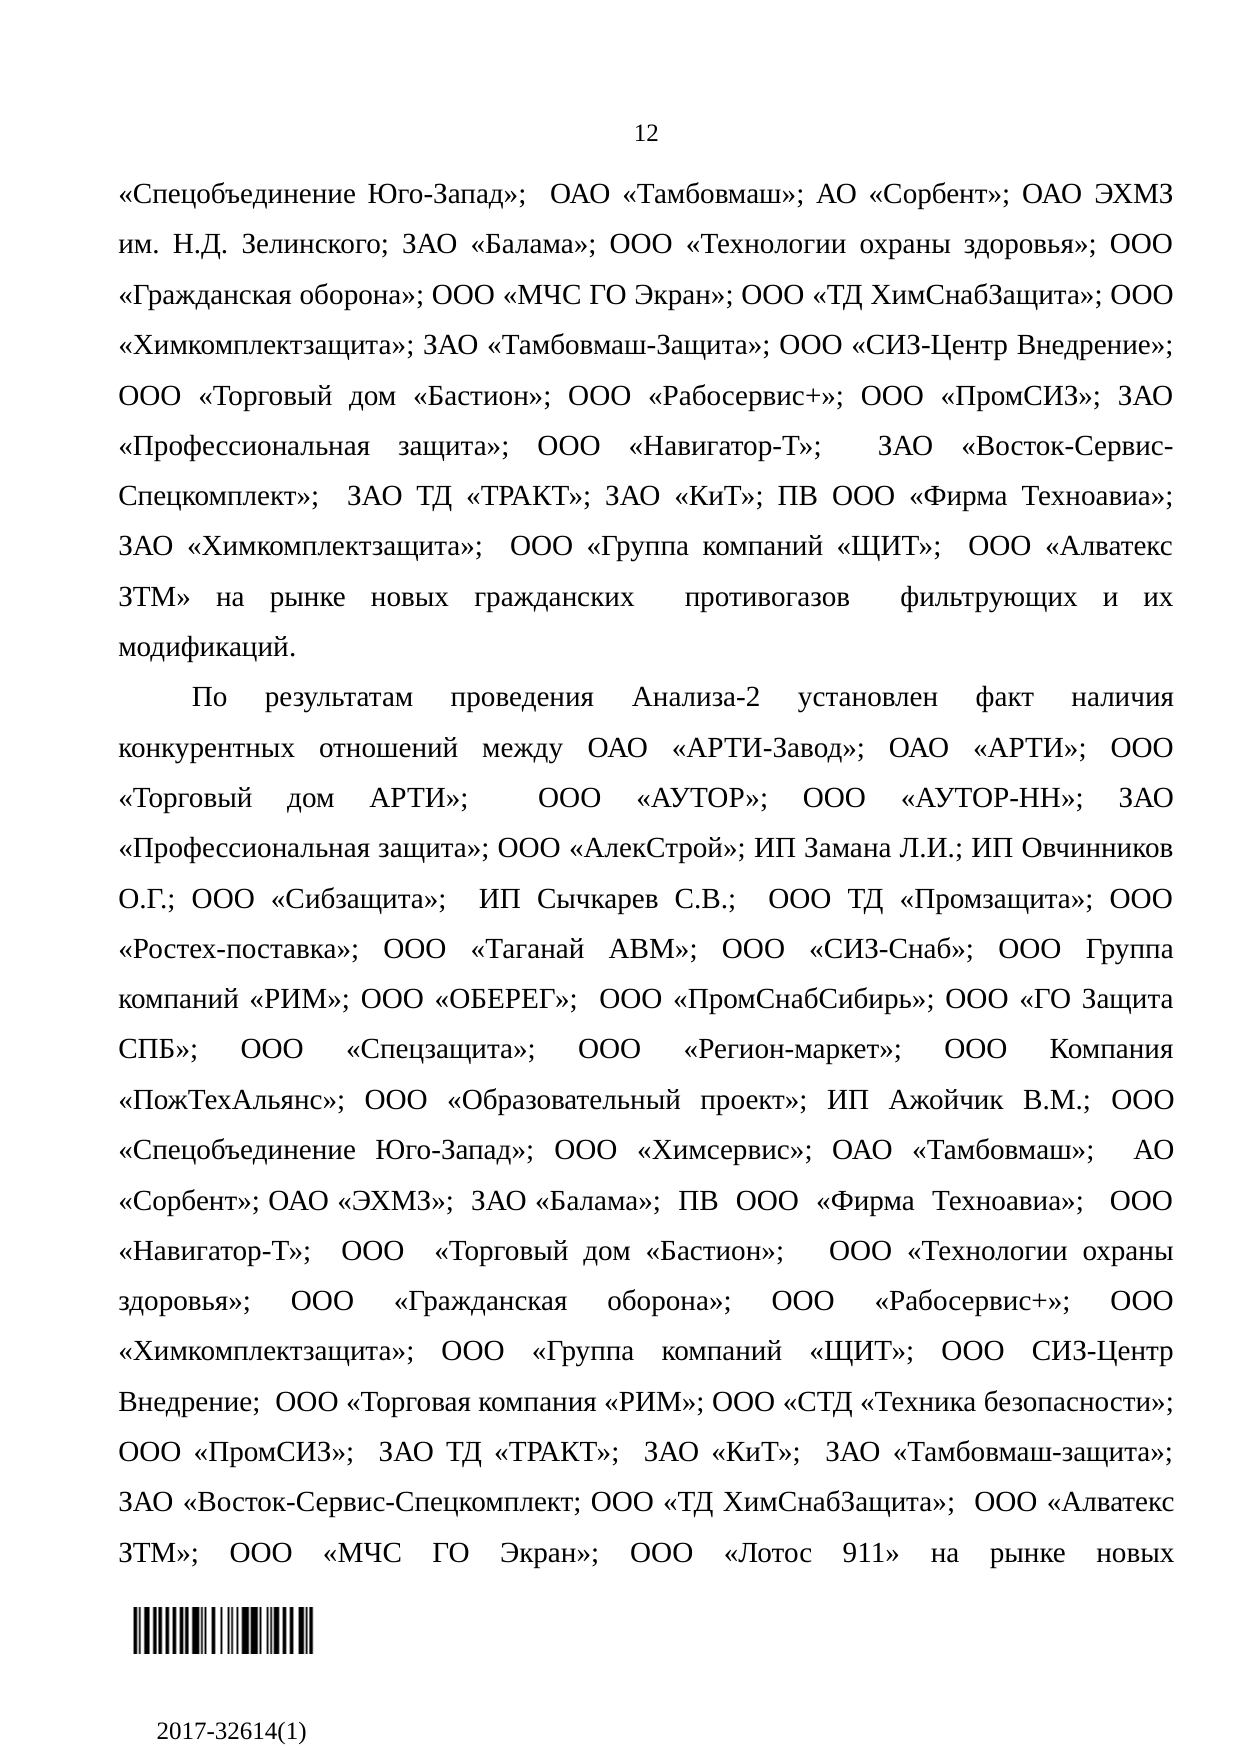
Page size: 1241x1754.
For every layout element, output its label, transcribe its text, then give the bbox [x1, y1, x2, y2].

text По результатам проведения Анализа-2 установлен факт наличия конкурентных отношений между ОАО «АРТИ-Завод»; ОАО «АРТИ»; ООО «Торговый дом АРТИ»; ООО «АУТОР»; ООО «АУТОР-НН»; ЗАО «Профессиональная защита»; ООО «АлекСтрой»; ИП Замана Л.И.; ИП Овчинников О.Г.; ООО «Сибзащита»; ИП Сычкарев С.В.; ООО ТД «Промзащита»; ООО «Ростех-поставка»; ООО «Таганай АВМ»; ООО «СИЗ-Снаб»; ООО Группа компаний «РИМ»; ООО «ОБЕРЕГ»; ООО «ПромСнабСибирь»; ООО «ГО Защита СПБ»; ООО «Спецзащита»; ООО «Регион-маркет»; ООО Компания «ПожТехАльянс»; ООО «Образовательный проект»; ИП Ажойчик В.М.; ООО «Спецобъединение Юго-Запад»; ООО «Химсервис»; ОАО «Тамбовмаш»; АО «Сорбент»; ОАО «ЭХМЗ»; ЗАО «Балама»; ПВ ООО «Фирма Техноавиа»; ООО «Навигатор-Т»; ООО «Торговый дом «Бастион»; ООО «Технологии охраны здоровья»; ООО «Гражданская оборона»; ООО «Рабосервис+»; ООО «Химкомплектзащита»; ООО «Группа компаний «ЩИТ»; ООО СИЗ-Центр Внедрение; ООО «Торговая компания «РИМ»; ООО «СТД «Техника безопасности»; ООО «ПромСИЗ»; ЗАО ТД «ТРАКТ»; ЗАО «КиТ»; ЗАО «Тамбовмаш-защита»; ЗАО «Восток-Сервис-Спецкомплект; ООО «ТД ХимСнабЗащита»; ООО «Алватекс ЗТМ»; ООО «МЧС ГО Экран»; ООО «Лотос 911» на рынке новых [118, 679, 1174, 1568]
picture [118, 1607, 331, 1654]
text «Спецобъединение Юго-Запад»; ОАО «Тамбовмаш»; АО «Сорбент»; ОАО ЭХМЗ им. Н.Д. Зелинского; ЗАО «Балама»; ООО «Технологии охраны здоровья»; ООО «Гражданская оборона»; ООО «МЧС ГО Экран»; ООО «ТД ХимСнабЗащита»; ООО «Химкомплектзащита»; ЗАО «Тамбовмаш-Защита»; ООО «СИЗ-Центр Внедрение»; ООО «Торговый дом «Бастион»; ООО «Рабосервис+»; ООО «ПромСИЗ»; ЗАО «Профессиональная защита»; ООО «Навигатор-Т»; ЗАО «Восток-Сервис-Спецкомплект»; ЗАО ТД «ТРАКТ»; ЗАО «КиТ»; ПВ ООО «Фирма Техноавиа»; ЗАО «Химкомплектзащита»; ООО «Группа компаний «ЩИТ»; ООО «Алватекс ЗТМ» на рынке новых гражданских противогазов фильтрующих и их модификаций. [118, 176, 1174, 663]
